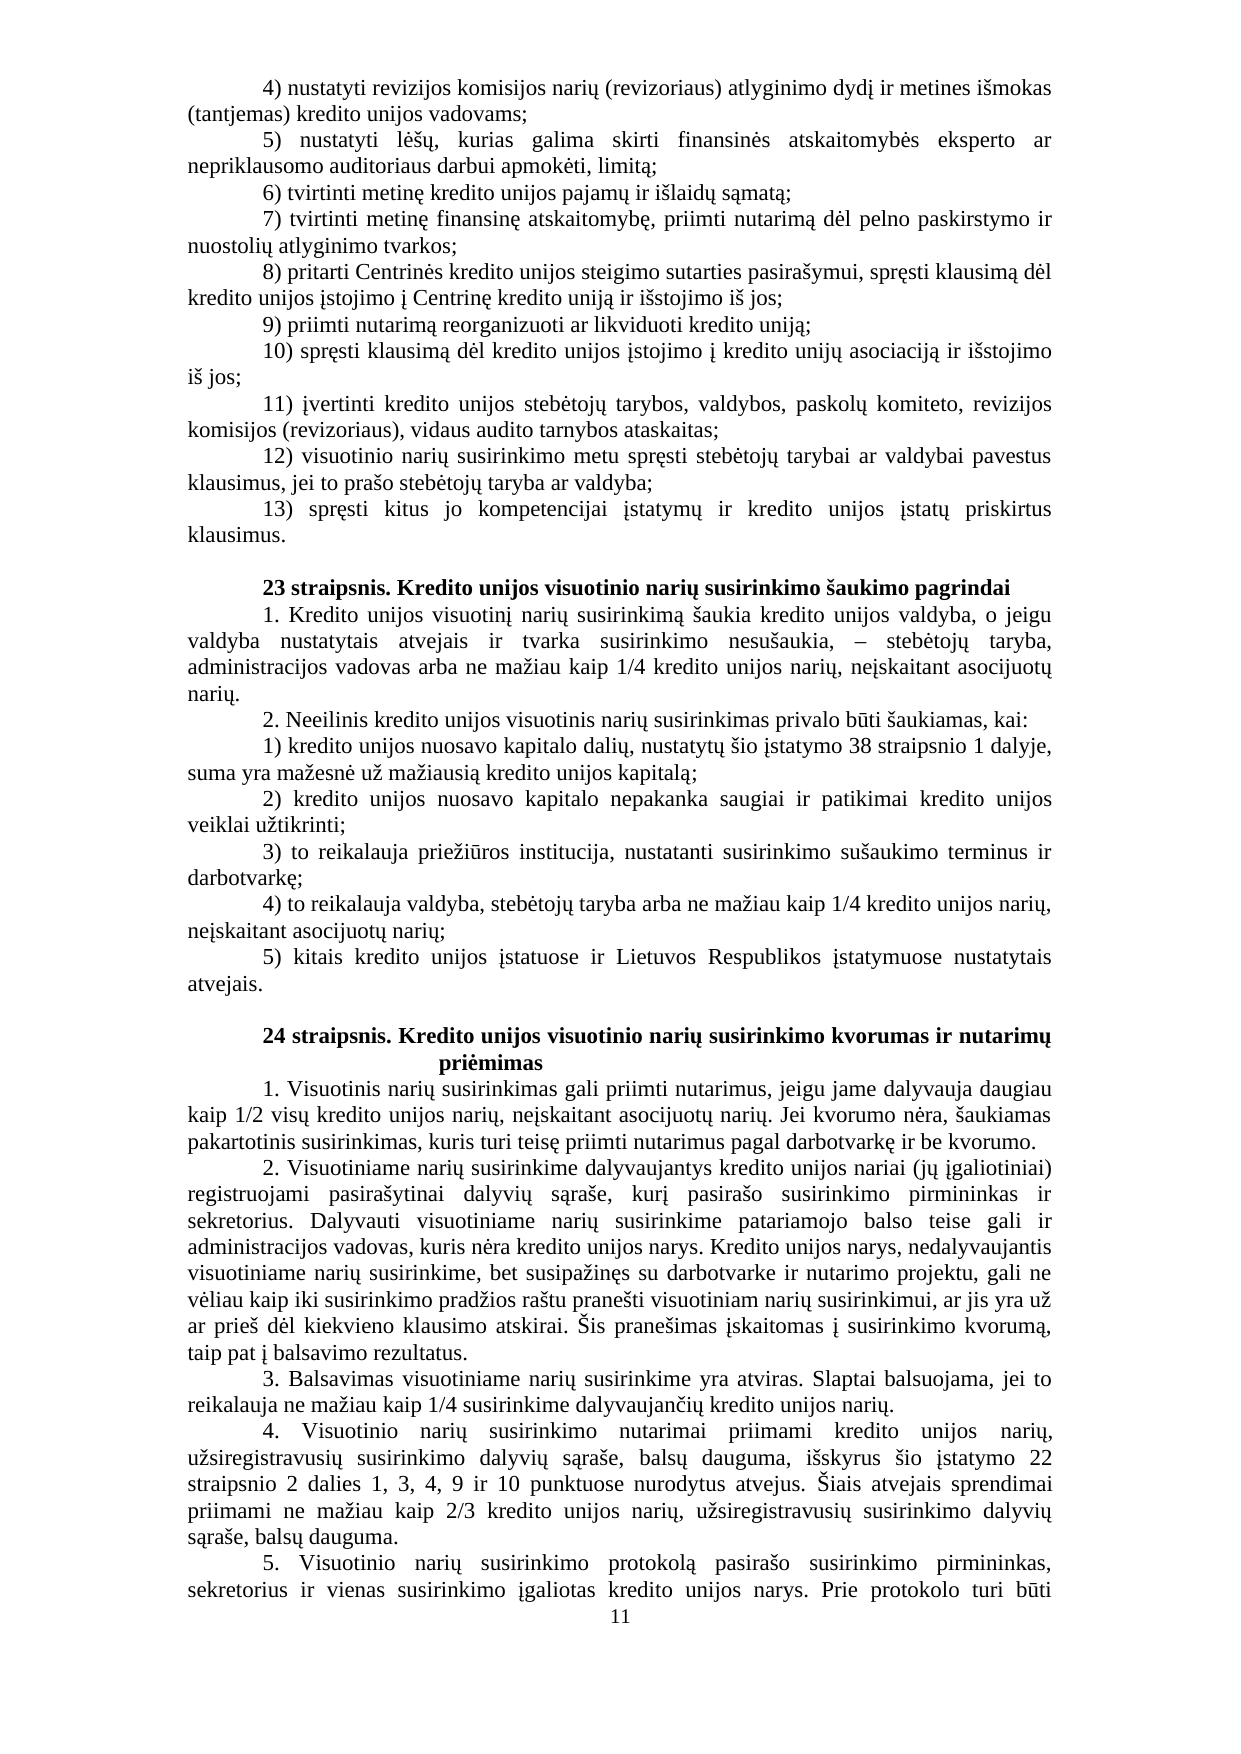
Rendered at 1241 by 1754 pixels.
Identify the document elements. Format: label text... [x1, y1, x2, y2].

text 4. Visuotinio narių susirinkimo nutarimai priimami kredito unijos narių, užsiregistravusių susirinkimo dalyvių sąraše, balsų dauguma, išskyrus šio įstatymo 22 straipsnio 2 dalies 1, 3, 4, 9 ir 10 punktuose nurodytus atvejus. Šiais atvejais sprendimai priimami ne mažiau kaip 2/3 kredito unijos narių, užsiregistravusių susirinkimo dalyvių sąraše, balsų dauguma. [187, 1418, 1053, 1549]
text 2. Neeilinis kredito unijos visuotinis narių susirinkimas privalo būti šaukiamas, kai: [187, 706, 1053, 732]
text 2) kredito unijos nuosavo kapitalo nepakanka saugiai ir patikimai kredito unijos veiklai užtikrinti; [187, 785, 1053, 838]
text 5. Visuotinio narių susirinkimo protokolą pasirašo susirinkimo pirmininkas, sekretorius ir vienas susirinkimo įgaliotas kredito unijos narys. Prie protokolo turi būti [187, 1549, 1053, 1602]
text 24 straipsnis. Kredito unijos visuotinio narių susirinkimo kvorumas ir nutarimų priėmimas [262, 1022, 1053, 1075]
text 7) tvirtinti metinę finansinę atskaitomybę, priimti nutarimą dėl pelno paskirstymo ir nuostolių atlyginimo tvarkos; [187, 205, 1053, 258]
text 3) to reikalauja priežiūros institucija, nustatanti susirinkimo sušaukimo terminus ir darbotvarkę; [187, 838, 1053, 891]
text 6) tvirtinti metinę kredito unijos pajamų ir išlaidų sąmatą; [187, 179, 1053, 205]
text 8) pritarti Centrinės kredito unijos steigimo sutarties pasirašymui, spręsti klausimą dėl kredito unijos įstojimo į Centrinę kredito uniją ir išstojimo iš jos; [187, 258, 1053, 311]
text 11) įvertinti kredito unijos stebėtojų tarybos, valdybos, paskolų komiteto, revizijos komisijos (revizoriaus), vidaus audito tarnybos ataskaitas; [187, 390, 1053, 442]
text 4) nustatyti revizijos komisijos narių (revizoriaus) atlyginimo dydį ir metines išmokas (tantjemas) kredito unijos vadovams; [187, 73, 1053, 126]
text 13) spręsti kitus jo kompetencijai įstatymų ir kredito unijos įstatų priskirtus klausimus. [187, 495, 1053, 548]
text 1. Kredito unijos visuotinį narių susirinkimą šaukia kredito unijos valdyba, o jeigu valdyba nustatytais atvejais ir tvarka susirinkimo nesušaukia, – stebėtojų taryba, administracijos vadovas arba ne mažiau kaip 1/4 kredito unijos narių, neįskaitant asocijuotų narių. [187, 601, 1053, 706]
text 2. Visuotiniame narių susirinkime dalyvaujantys kredito unijos nariai (jų įgaliotiniai) registruojami pasirašytinai dalyvių sąraše, kurį pasirašo susirinkimo pirmininkas ir sekretorius. Dalyvauti visuotiniame narių susirinkime patariamojo balso teise gali ir administracijos vadovas, kuris nėra kredito unijos narys. Kredito unijos narys, nedalyvaujantis visuotiniame narių susirinkime, bet susipažinęs su darbotvarke ir nutarimo projektu, gali ne vėliau kaip iki susirinkimo pradžios raštu pranešti visuotiniam narių susirinkimui, ar jis yra už ar prieš dėl kiekvieno klausimo atskirai. Šis pranešimas įskaitomas į susirinkimo kvorumą, taip pat į balsavimo rezultatus. [187, 1154, 1053, 1365]
text 9) priimti nutarimą reorganizuoti ar likviduoti kredito uniją; [187, 311, 1053, 337]
text 10) spręsti klausimą dėl kredito unijos įstojimo į kredito unijų asociaciją ir išstojimo iš jos; [187, 337, 1053, 390]
text 5) kitais kredito unijos įstatuose ir Lietuvos Respublikos įstatymuose nustatytais atvejais. [187, 943, 1053, 996]
text 23 straipsnis. Kredito unijos visuotinio narių susirinkimo šaukimo pagrindai [187, 574, 1053, 601]
text 1) kredito unijos nuosavo kapitalo dalių, nustatytų šio įstatymo 38 straipsnio 1 dalyje, suma yra mažesnė už mažiausią kredito unijos kapitalą; [187, 732, 1053, 785]
text 4) to reikalauja valdyba, stebėtojų taryba arba ne mažiau kaip 1/4 kredito unijos narių, neįskaitant asocijuotų narių; [187, 891, 1053, 943]
text 5) nustatyti lėšų, kurias galima skirti finansinės atskaitomybės eksperto ar nepriklausomo auditoriaus darbui apmokėti, limitą; [187, 126, 1053, 179]
text 12) visuotinio narių susirinkimo metu spręsti stebėtojų tarybai ar valdybai pavestus klausimus, jei to prašo stebėtojų taryba ar valdyba; [187, 442, 1053, 495]
text 1. Visuotinis narių susirinkimas gali priimti nutarimus, jeigu jame dalyvauja daugiau kaip 1/2 visų kredito unijos narių, neįskaitant asocijuotų narių. Jei kvorumo nėra, šaukiamas pakartotinis susirinkimas, kuris turi teisę priimti nutarimus pagal darbotvarkę ir be kvorumo. [187, 1075, 1053, 1154]
text 3. Balsavimas visuotiniame narių susirinkime yra atviras. Slaptai balsuojama, jei to reikalauja ne mažiau kaip 1/4 susirinkime dalyvaujančių kredito unijos narių. [187, 1365, 1053, 1418]
